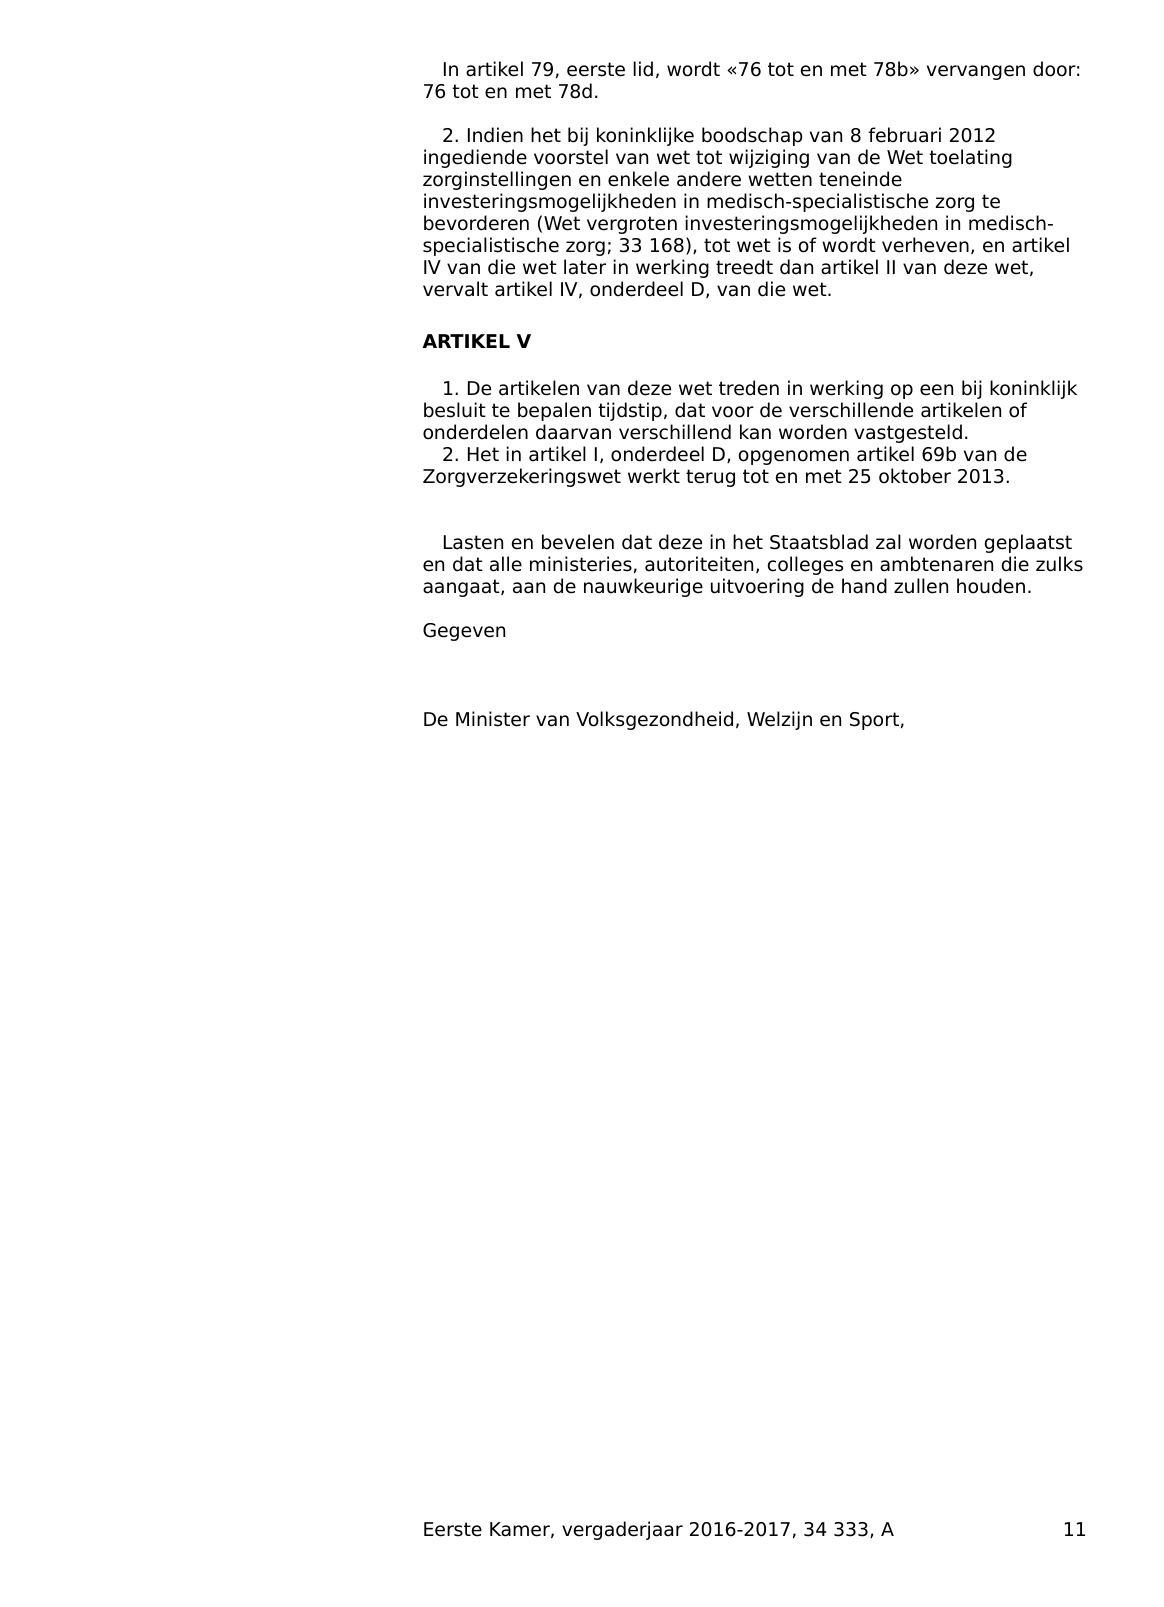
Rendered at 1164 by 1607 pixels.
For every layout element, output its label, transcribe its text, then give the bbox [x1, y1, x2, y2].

text 2. Het in artikel I, onderdeel D, opgenomen artikel 69b van de Zorgverzekeringswet werkt terug tot en met 25 oktober 2013. [422, 444, 1087, 488]
text De Minister van Volksgezondheid, Welzijn en Sport, [422, 709, 1087, 731]
text 2. Indien het bij koninklijke boodschap van 8 februari 2012 ingediende voorstel van wet tot wijziging van de Wet toelating zorginstellingen en enkele andere wetten teneinde investeringsmogelijkheden in medisch-specialistische zorg te bevorderen (Wet vergroten investeringsmogelijkheden in medisch-specialistische zorg; 33 168), tot wet is of wordt verheven, en artikel IV van die wet later in werking treedt dan artikel II van deze wet, vervalt artikel IV, onderdeel D, van die wet. [422, 125, 1087, 301]
subtitle ARTIKEL V [422, 331, 1087, 353]
text In artikel 79, eerste lid, wordt «76 tot en met 78b» vervangen door: 76 tot en met 78d. [422, 59, 1087, 103]
text 1. De artikelen van deze wet treden in werking op een bij koninklijk besluit te bepalen tijdstip, dat voor de verschillende artikelen of onderdelen daarvan verschillend kan worden vastgesteld. [422, 378, 1087, 444]
text Lasten en bevelen dat deze in het Staatsblad zal worden geplaatst en dat alle ministeries, autoriteiten, colleges en ambtenaren die zulks aangaat, aan de nauwkeurige uitvoering de hand zullen houden. [422, 532, 1087, 598]
text Gegeven [422, 620, 1087, 642]
